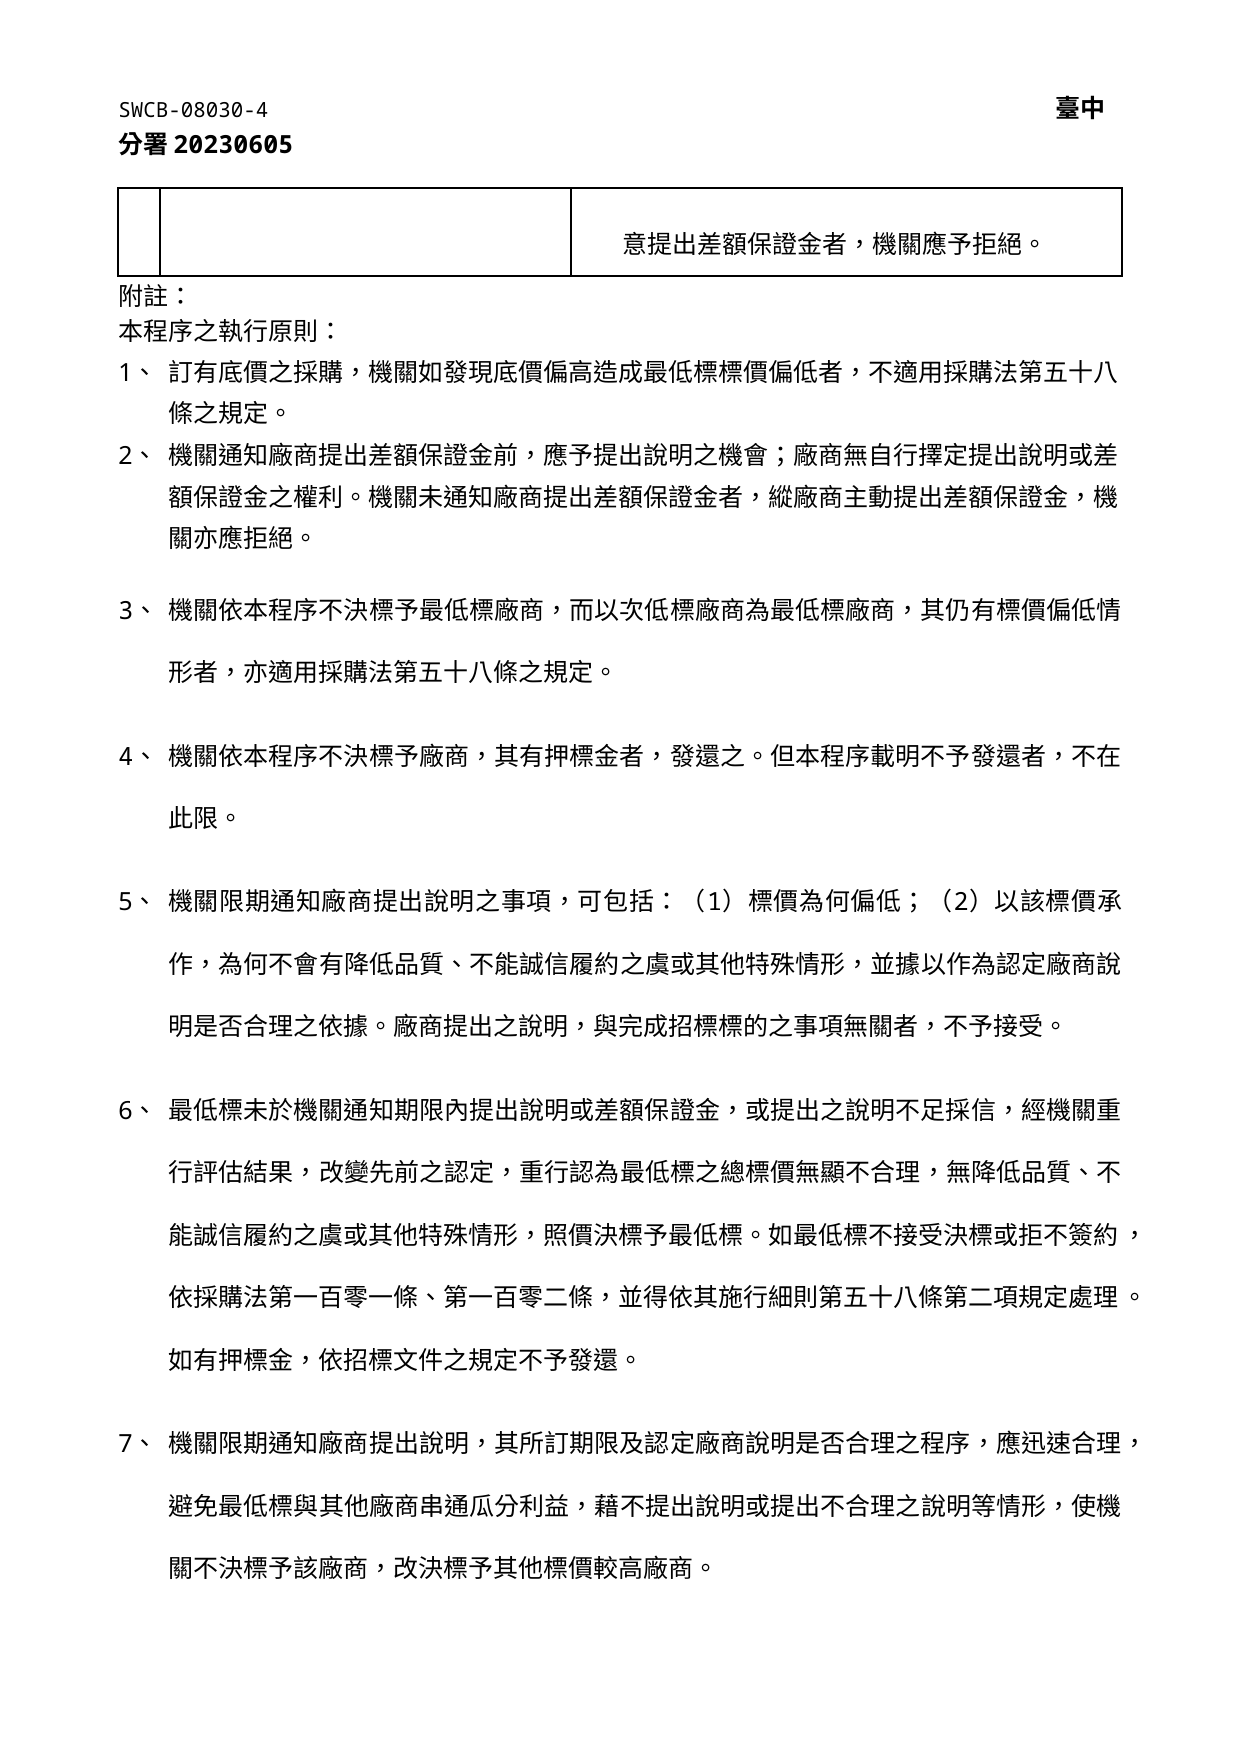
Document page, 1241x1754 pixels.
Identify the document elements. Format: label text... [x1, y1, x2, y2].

list 機關依本程序不決標予最低標廠商，而以次低標廠商為最低標廠商，其仍有標價偏低情形者，亦適用採購法第五十八條之規定。 [118, 567, 1122, 692]
list 機關限期通知廠商提出說明，其所訂期限及認定廠商說明是否合理之程序，應迅速合理，避免最低標與其他廠商串通瓜分利益，藉不提出說明或提出不合理之說明等情形，使機關不決標予該廠商，改決標予其他標價較高廠商。 [118, 1400, 1122, 1587]
table_cell [161, 189, 570, 275]
table_cell 意提出差額保證金者，機關應予拒絕。 [572, 189, 1121, 275]
list 機關通知廠商提出差額保證金前，應予提出說明之機會；廠商無自行擇定提出說明或差額保證金之權利。機關未通知廠商提出差額保證金者，縱廠商主動提出差額保證金，機關亦應拒絕。 [118, 431, 1122, 556]
list 機關依本程序不決標予廠商，其有押標金者，發還之。但本程序載明不予發還者，不在此限。 [118, 712, 1122, 837]
list 機關限期通知廠商提出說明之事項，可包括：（1）標價為何偏低；（2）以該標價承作，為何不會有降低品質、不能誠信履約之虞或其他特殊情形，並據以作為認定廠商說明是否合理之依據。廠商提出之說明，與完成招標標的之事項無關者，不予接受。 [118, 858, 1122, 1046]
list 訂有底價之採購，機關如發現底價偏高造成最低標標價偏低者，不適用採購法第五十八條之規定。 [118, 348, 1122, 431]
text 本程序之執行原則： [118, 312, 1122, 348]
list 最低標未於機關通知期限內提出說明或差額保證金，或提出之說明不足採信，經機關重行評估結果，改變先前之認定，重行認為最低標之總標價無顯不合理，無降低品質、不能誠信履約之虞或其他特殊情形，照價決標予最低標。如最低標不接受決標或拒不簽約，依採購法第一百零一條、第一百零二條，並得依其施行細則第五十八條第二項規定處理。如有押標金，依招標文件之規定不予發還。 [118, 1067, 1122, 1379]
table_cell [119, 189, 159, 275]
text 附註： [118, 277, 1122, 312]
